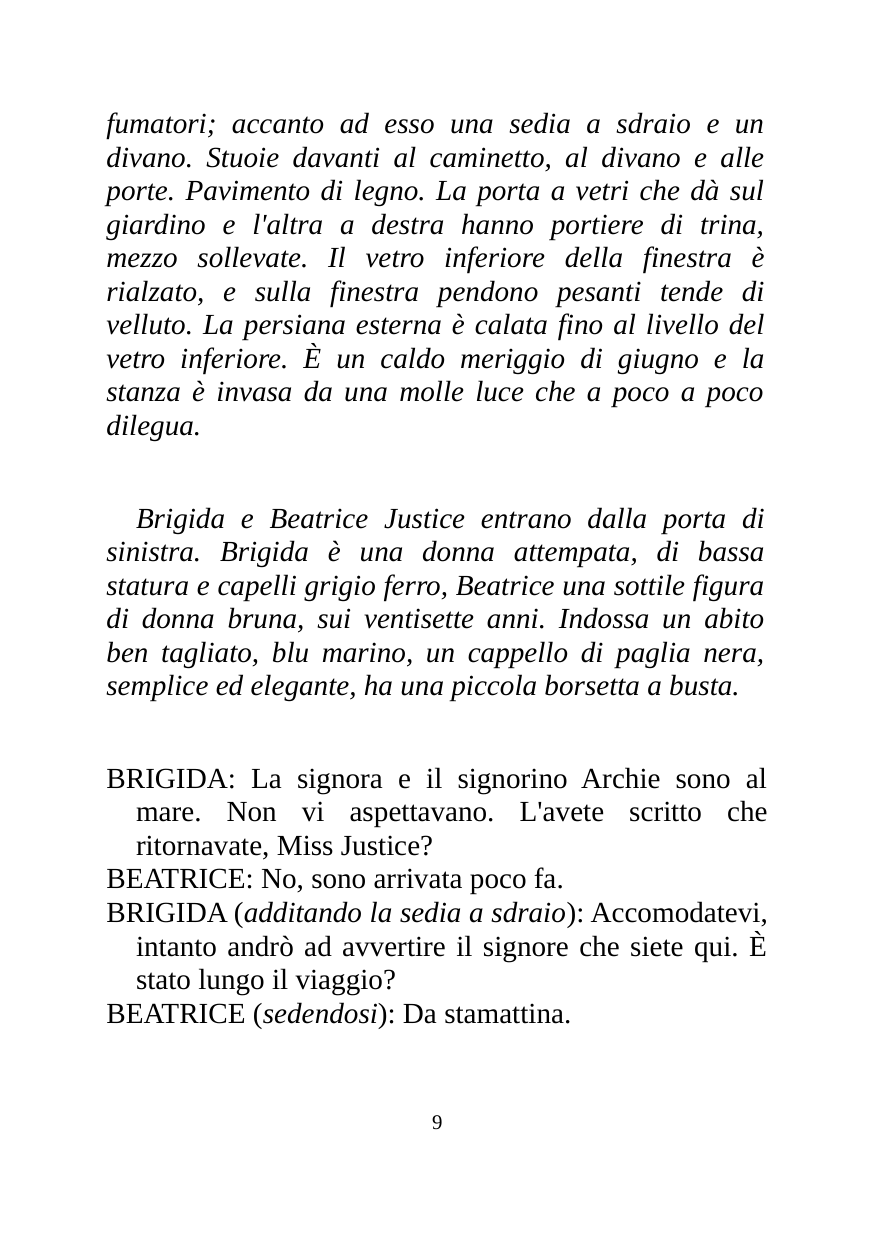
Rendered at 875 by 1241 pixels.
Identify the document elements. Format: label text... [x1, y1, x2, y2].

text BEATRICE: No, sono arrivata poco fa. [106, 862, 768, 895]
text BEATRICE (sedendosi): Da stamattina. [106, 996, 768, 1029]
text BRIGIDA: La signora e il signorino Archie sono al mare. Non vi aspettavano. L'avete scritto che ritornavate, Miss Justice? [106, 761, 768, 862]
text Brigida e Beatrice Justice entrano dalla porta di sinistra. Brigida è una donna attempata, di bassa statura e capelli grigio ferro, Beatrice una sottile figura di donna bruna, sui ventisette anni. Indossa un abito ben tagliato, blu marino, un cappello di paglia nera, semplice ed elegante, ha una piccola borsetta a busta. [106, 501, 768, 702]
text fumatori; accanto ad esso una sedia a sdraio e un divano. Stuoie davanti al caminetto, al divano e alle porte. Pavimento di legno. La porta a vetri che dà sul giardino e l'altra a destra hanno portiere di trina, mezzo sollevate. Il vetro inferiore della finestra è rialzato, e sulla finestra pendono pesanti tende di velluto. La persiana esterna è calata fino al livello del vetro inferiore. È un caldo meriggio di giugno e la stanza è invasa da una molle luce che a poco a poco dilegua. [106, 106, 768, 442]
text BRIGIDA (additando la sedia a sdraio): Accomodatevi, intanto andrò ad avvertire il signore che siete qui. È stato lungo il viaggio? [106, 895, 768, 996]
